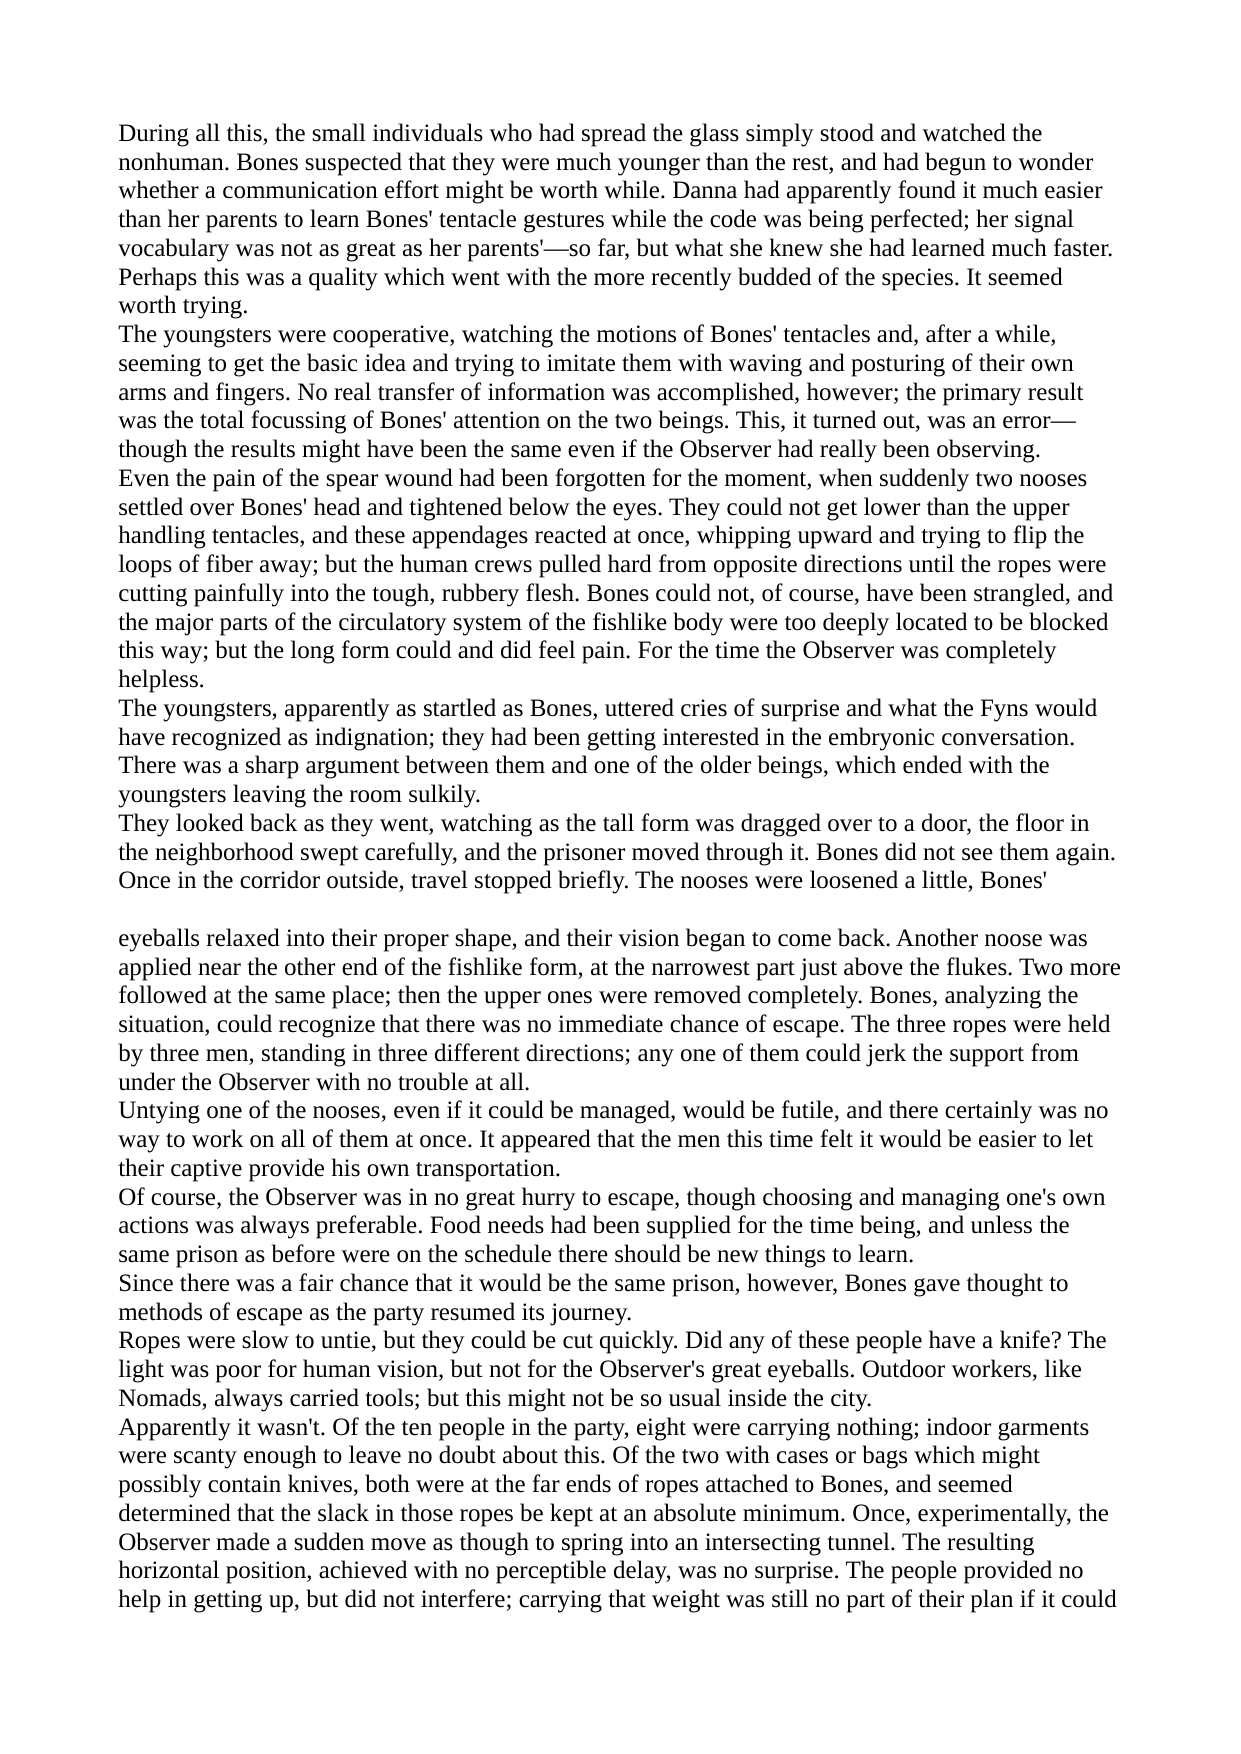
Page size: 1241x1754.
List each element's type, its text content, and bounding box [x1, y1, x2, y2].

text Of course, the Observer was in no great hurry to escape, though choosing and managing one's own actions was always preferable. Food needs had been supplied for the time being, and unless the same prison as before were on the schedule there should be new things to learn. [118, 1182, 1122, 1268]
text Perhaps this was a quality which went with the more recently budded of the species. It seemed worth trying. [118, 262, 1122, 319]
text The youngsters were cooperative, watching the motions of Bones' tentacles and, after a while, seeming to get the basic idea and trying to imitate them with waving and posturing of their own arms and fingers. No real transfer of information was accomplished, however; the primary result was the total focussing of Bones' attention on the two beings. This, it turned out, was an error—though the results might have been the same even if the Observer had really been observing. [118, 319, 1122, 463]
text Ropes were slow to untie, but they could be cut quickly. Did any of these people have a knife? The light was poor for human vision, but not for the Observer's great eyeballs. Outdoor workers, like Nomads, always carried tools; but this might not be so usual inside the city. [118, 1326, 1122, 1412]
text Even the pain of the spear wound had been forgotten for the moment, when suddenly two nooses settled over Bones' head and tightened below the eyes. They could not get lower than the upper handling tentacles, and these appendages reacted at once, whipping upward and trying to flip the loops of fiber away; but the human crews pulled hard from opposite directions until the ropes were cutting painfully into the tough, rubbery flesh. Bones could not, of course, have been strangled, and the major parts of the circulatory system of the fishlike body were too deeply located to be blocked this way; but the long form could and did feel pain. For the time the Observer was completely helpless. [118, 463, 1122, 693]
text Since there was a fair chance that it would be the same prison, however, Bones gave thought to methods of escape as the party resumed its journey. [118, 1268, 1122, 1326]
text During all this, the small individuals who had spread the glass simply stood and watched the nonhuman. Bones suspected that they were much younger than the rest, and had begun to wonder whether a communication effort might be worth while. Danna had apparently found it much easier than her parents to learn Bones' tentacle gestures while the code was being perfected; her signal vocabulary was not as great as her parents'—so far, but what she knew she had learned much faster. [118, 118, 1122, 262]
text Untying one of the nooses, even if it could be managed, would be futile, and there certainly was no way to work on all of them at once. It appeared that the men this time felt it would be easier to let their captive provide his own transportation. [118, 1096, 1122, 1182]
text Once in the corridor outside, travel stopped briefly. The nooses were loosened a little, Bones' [118, 866, 1122, 894]
text Apparently it wasn't. Of the ten people in the party, eight were carrying nothing; indoor garments were scanty enough to leave no doubt about this. Of the two with cases or bags which might possibly contain knives, both were at the far ends of ropes attached to Bones, and seemed determined that the slack in those ropes be kept at an absolute minimum. Once, experimentally, the Observer made a sudden move as though to spring into an intersecting tunnel. The resulting horizontal position, achieved with no perceptible delay, was no surprise. The people provided no help in getting up, but did not interfere; carrying that weight was still no part of their plan if it could [118, 1412, 1122, 1613]
text eyeballs relaxed into their proper shape, and their vision began to come back. Another noose was applied near the other end of the fishlike form, at the narrowest part just above the flukes. Two more followed at the same place; then the upper ones were removed completely. Bones, analyzing the situation, could recognize that there was no immediate chance of escape. The three ropes were held by three men, standing in three different directions; any one of them could jerk the support from under the Observer with no trouble at all. [118, 923, 1122, 1096]
text They looked back as they went, watching as the tall form was dragged over to a door, the floor in the neighborhood swept carefully, and the prisoner moved through it. Bones did not see them again. [118, 808, 1122, 866]
text The youngsters, apparently as startled as Bones, uttered cries of surprise and what the Fyns would have recognized as indignation; they had been getting interested in the embryonic conversation. There was a sharp argument between them and one of the older beings, which ended with the youngsters leaving the room sulkily. [118, 693, 1122, 808]
